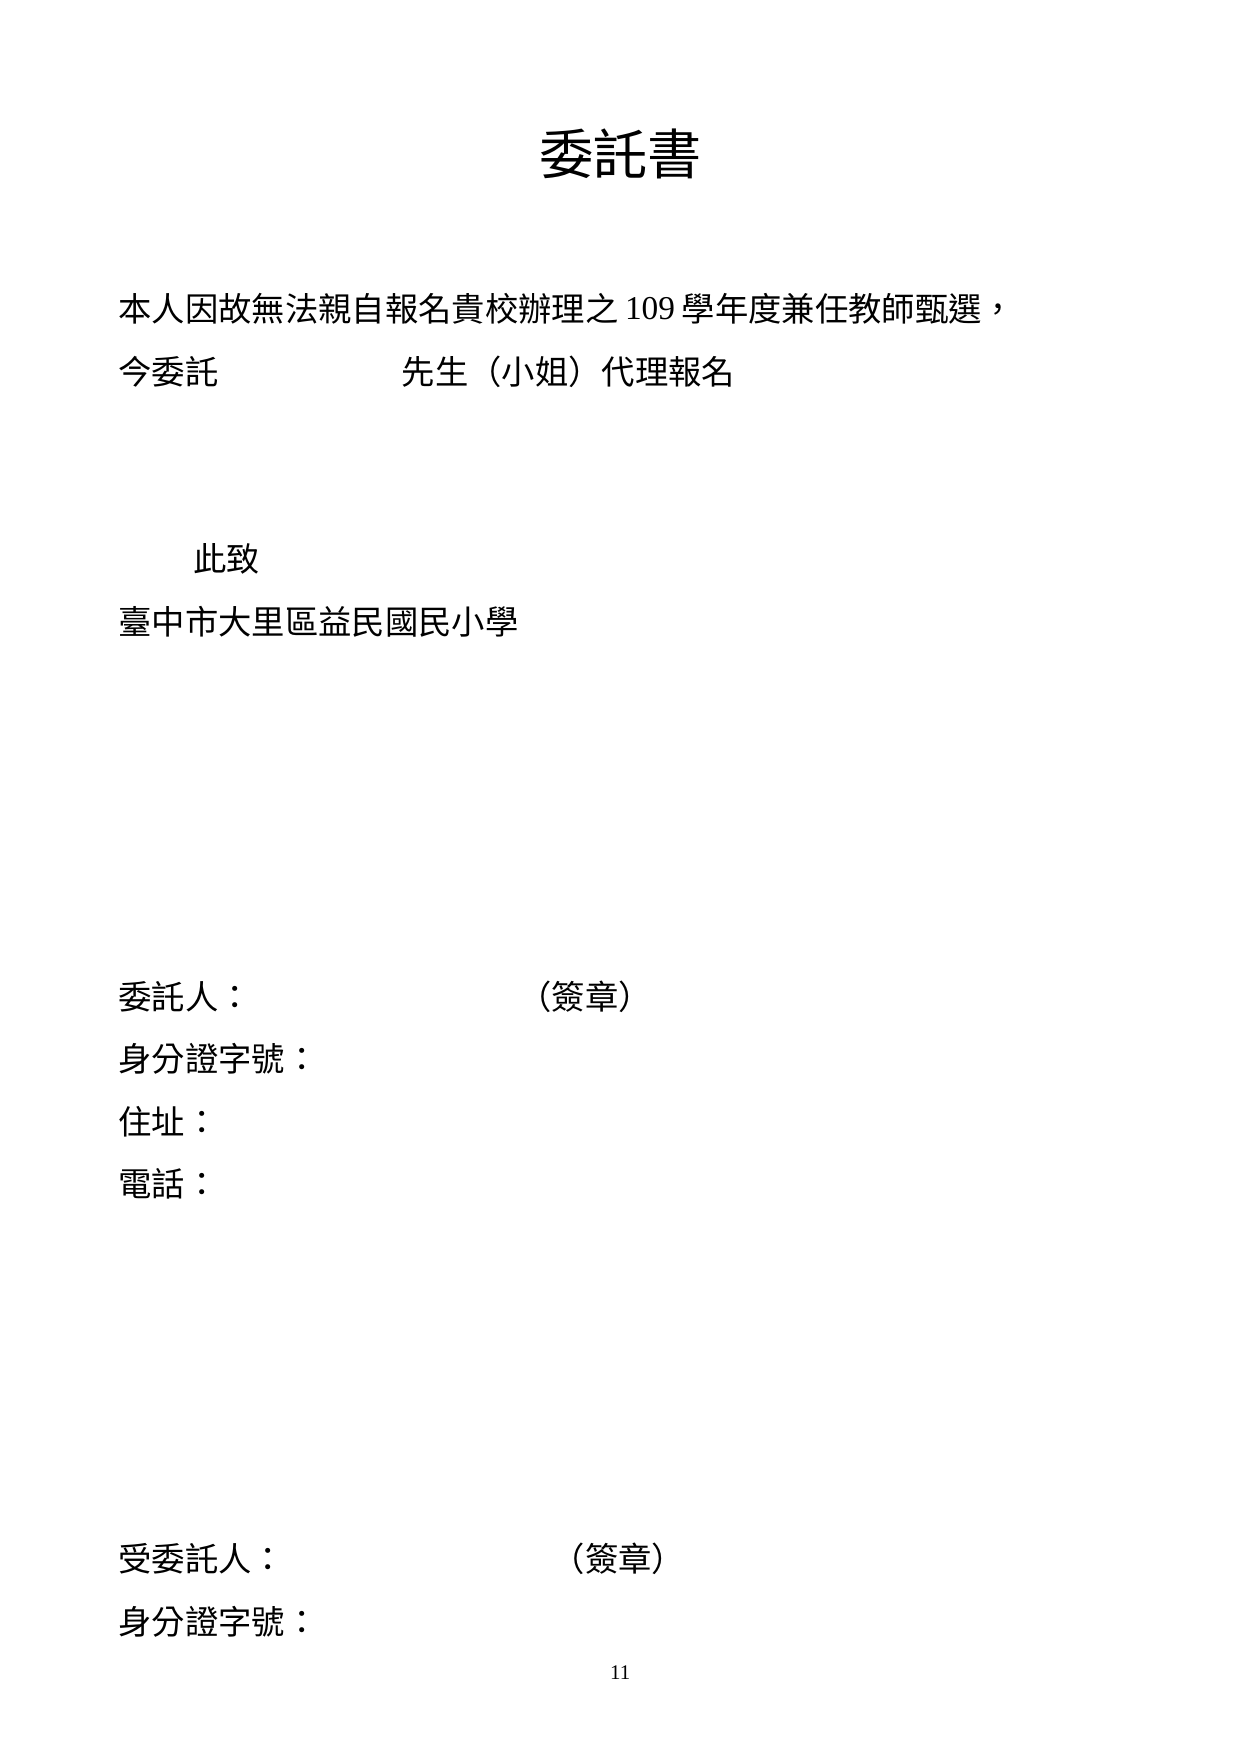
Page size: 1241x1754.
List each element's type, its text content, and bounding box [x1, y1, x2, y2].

text 此致 [118, 516, 1122, 578]
text 委託人： （簽章） [118, 953, 1122, 1016]
text 臺中市大里區益民國民小學 [118, 578, 1122, 641]
text 委託書 [118, 78, 1122, 203]
text 電話： [118, 1141, 1122, 1203]
text 本人因故無法親自報名貴校辦理之109學年度兼任教師甄選， [118, 266, 1122, 328]
text 身分證字號： [118, 1016, 1122, 1078]
text 受委託人： （簽章） [118, 1516, 1122, 1578]
text 今委託 先生（小姐）代理報名 [118, 328, 1122, 391]
text 住址： [118, 1078, 1122, 1141]
text 身分證字號： [118, 1578, 1122, 1641]
